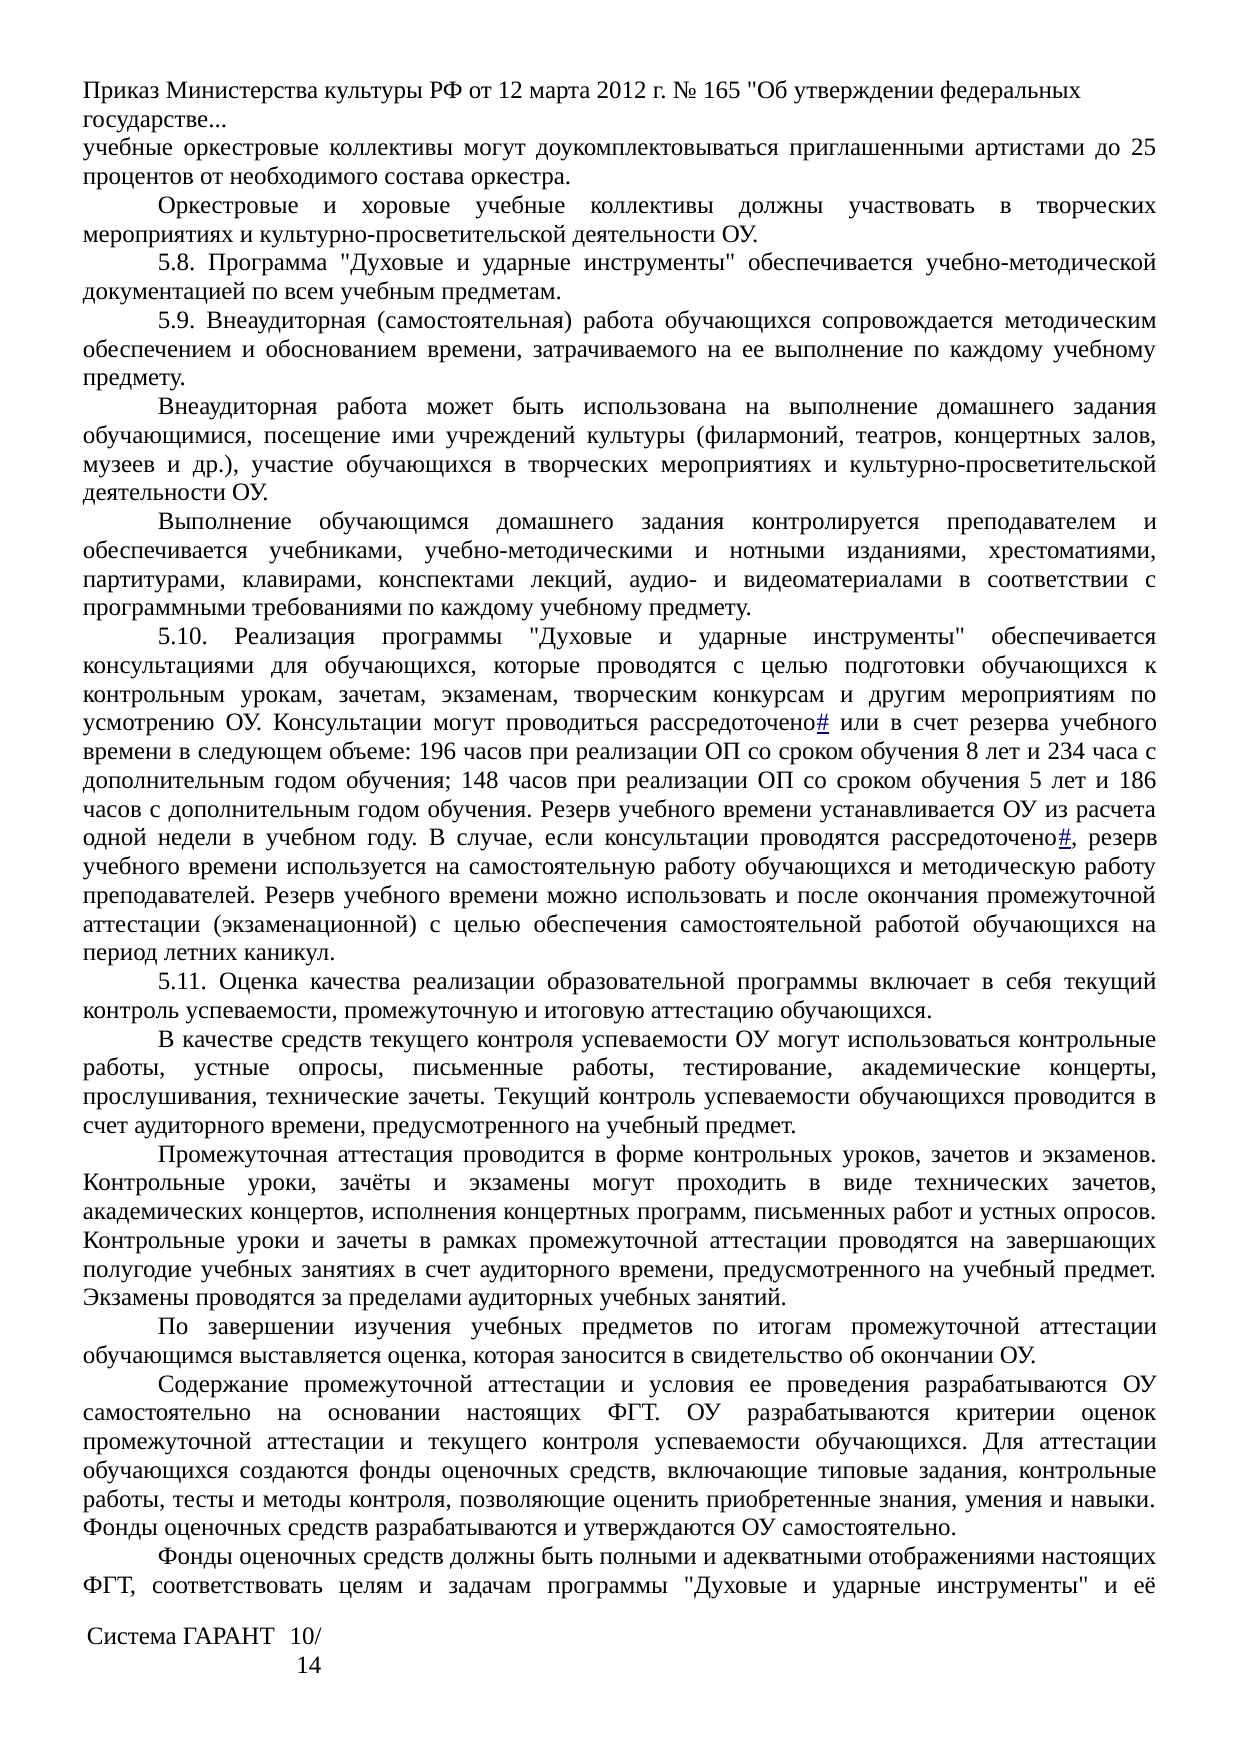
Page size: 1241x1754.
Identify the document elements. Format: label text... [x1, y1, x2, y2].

text 5.10. Реализация программы "Духовые и ударные инструменты" обеспечивается консультациями для обучающихся, которые проводятся с целью подготовки обучающихся к контрольным урокам, зачетам, экзаменам, творческим конкурсам и другим мероприятиям по усмотрению ОУ. Консультации могут проводиться рассредоточено# или в счет резерва учебного времени в следующем объеме: 196 часов при реализации ОП со сроком обучения 8 лет и 234 часа с дополнительным годом обучения; 148 часов при реализации ОП со сроком обучения 5 лет и 186 часов с дополнительным годом обучения. Резерв учебного времени устанавливается ОУ из расчета одной недели в учебном году. В случае, если консультации проводятся рассредоточено#, резерв учебного времени используется на самостоятельную работу обучающихся и методическую работу преподавателей. Резерв учебного времени можно использовать и после окончания промежуточной аттестации (экзаменационной) с целью обеспечения самостоятельной работой обучающихся на период летних каникул. [83, 621, 1157, 966]
text Оркестровые и хоровые учебные коллективы должны участвовать в творческих мероприятиях и культурно-просветительской деятельности ОУ. [83, 190, 1157, 247]
text 5.9. Внеаудиторная (самостоятельная) работа обучающихся сопровождается методическим обеспечением и обоснованием времени, затрачиваемого на ее выполнение по каждому учебному предмету. [83, 305, 1157, 391]
text учебные оркестровые коллективы могут доукомплектовываться приглашенными артистами до 25 процентов от необходимого состава оркестра. [83, 132, 1157, 190]
text Выполнение обучающимся домашнего задания контролируется преподавателем и обеспечивается учебниками, учебно-методическими и нотными изданиями, хрестоматиями, партитурами, клавирами, конспектами лекций, аудио- и видеоматериалами в соответствии с программными требованиями по каждому учебному предмету. [83, 506, 1157, 621]
text Внеаудиторная работа может быть использована на выполнение домашнего задания обучающимися, посещение ими учреждений культуры (филармоний, театров, концертных залов, музеев и др.), участие обучающихся в творческих мероприятиях и культурно-просветительской деятельности ОУ. [83, 391, 1157, 506]
text По завершении изучения учебных предметов по итогам промежуточной аттестации обучающимся выставляется оценка, которая заносится в свидетельство об окончании ОУ. [83, 1311, 1157, 1369]
text В качестве средств текущего контроля успеваемости ОУ могут использоваться контрольные работы, устные опросы, письменные работы, тестирование, академические концерты, прослушивания, технические зачеты. Текущий контроль успеваемости обучающихся проводится в счет аудиторного времени, предусмотренного на учебный предмет. [83, 1024, 1157, 1139]
text Содержание промежуточной аттестации и условия ее проведения разрабатываются ОУ самостоятельно на основании настоящих ФГТ. ОУ разрабатываются критерии оценок промежуточной аттестации и текущего контроля успеваемости обучающихся. Для аттестации обучающихся создаются фонды оценочных средств, включающие типовые задания, контрольные работы, тесты и методы контроля, позволяющие оценить приобретенные знания, умения и навыки. Фонды оценочных средств разрабатываются и утверждаются ОУ самостоятельно. [83, 1369, 1157, 1541]
text 5.8. Программа "Духовые и ударные инструменты" обеспечивается учебно-методической документацией по всем учебным предметам. [83, 247, 1157, 305]
text Фонды оценочных средств должны быть полными и адекватными отображениями настоящих ФГТ, соответствовать целям и задачам программы "Духовые и ударные инструменты" и её [83, 1541, 1157, 1599]
text 5.11. Оценка качества реализации образовательной программы включает в себя текущий контроль успеваемости, промежуточную и итоговую аттестацию обучающихся. [83, 966, 1157, 1024]
text Промежуточная аттестация проводится в форме контрольных уроков, зачетов и экзаменов. Контрольные уроки, зачёты и экзамены могут проходить в виде технических зачетов, академических концертов, исполнения концертных программ, письменных работ и устных опросов. Контрольные уроки и зачеты в рамках промежуточной аттестации проводятся на завершающих полугодие учебных занятиях в счет аудиторного времени, предусмотренного на учебный предмет. Экзамены проводятся за пределами аудиторных учебных занятий. [83, 1139, 1157, 1311]
